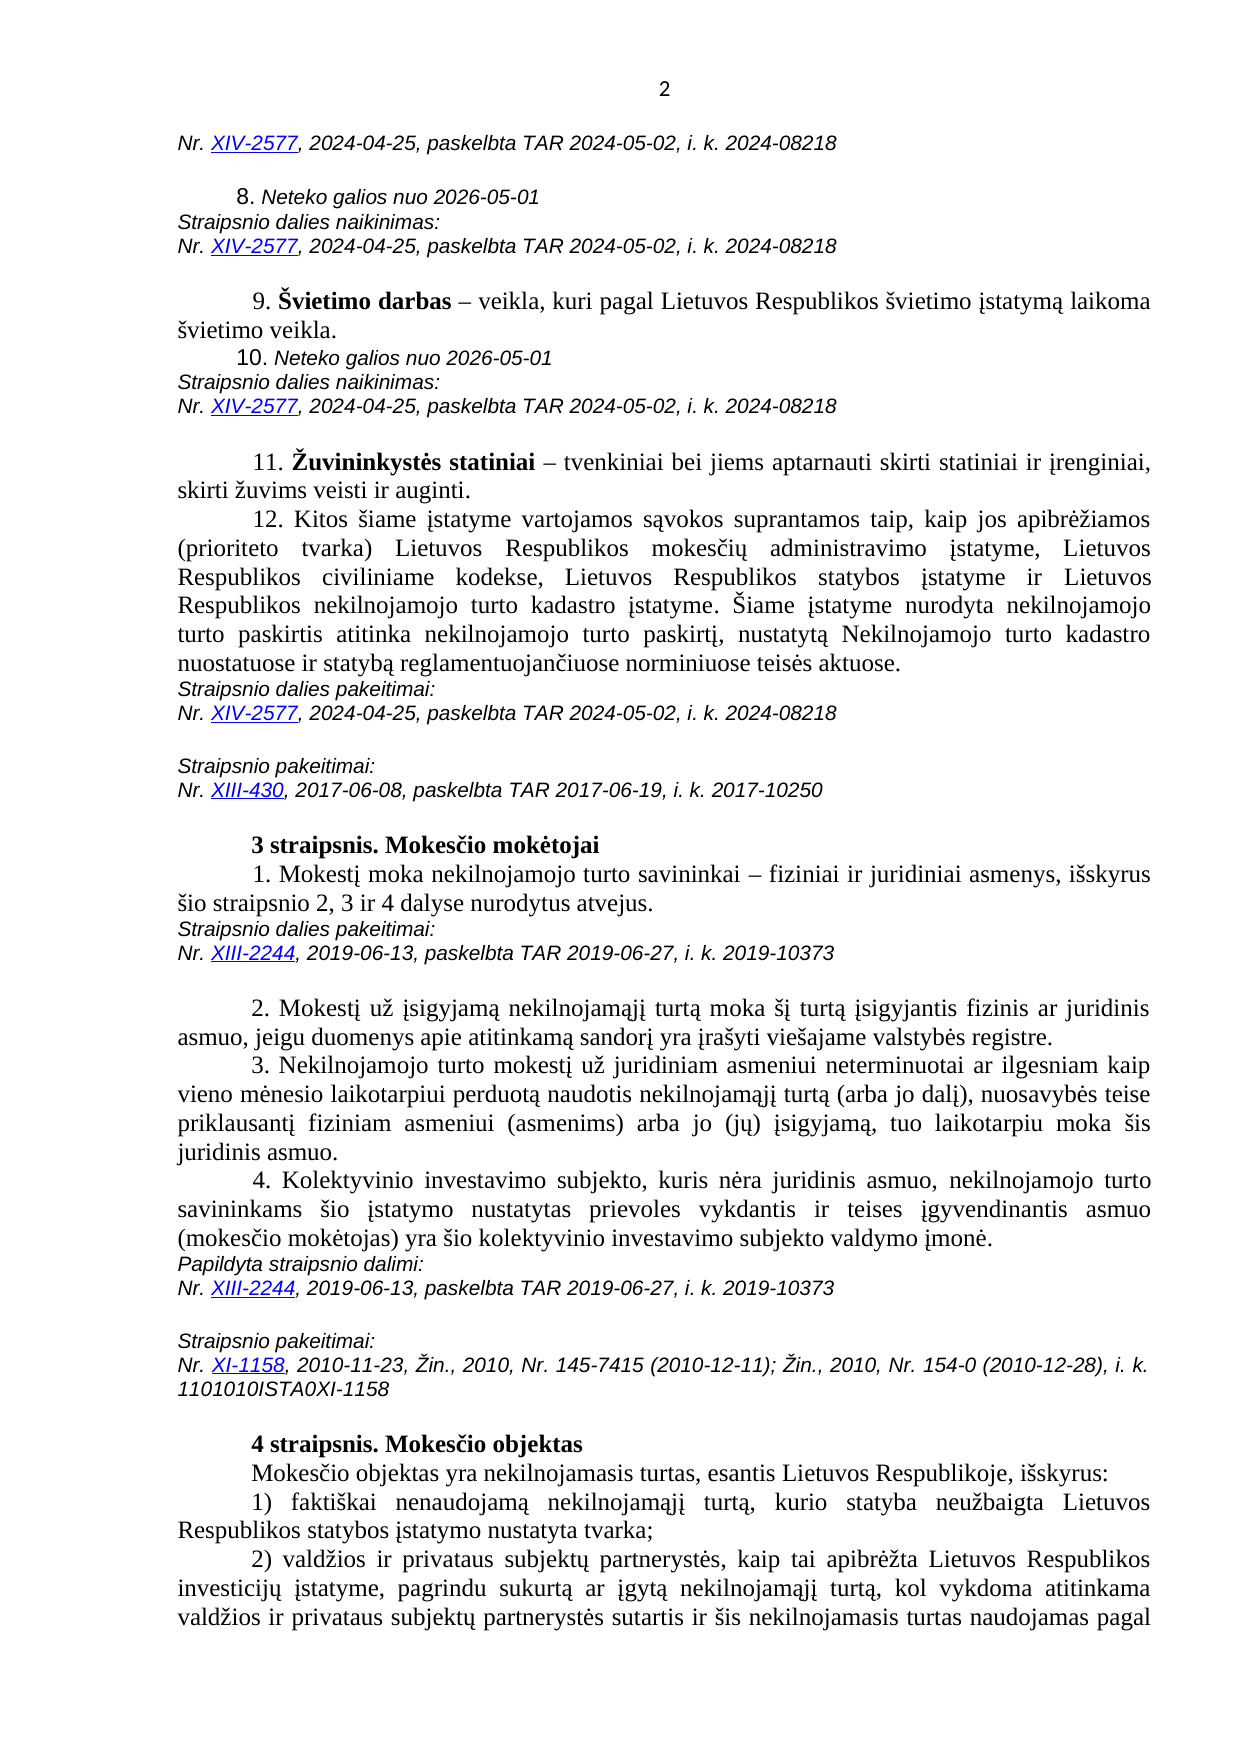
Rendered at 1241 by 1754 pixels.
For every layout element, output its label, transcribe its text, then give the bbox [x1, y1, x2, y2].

text Straipsnio dalies pakeitimai: [177, 916, 1152, 940]
text 9. Švietimo darbas – veikla, kuri pagal Lietuvos Respublikos švietimo įstatymą laikoma švietimo veikla. [177, 286, 1152, 344]
text 10. Neteko galios nuo 2026-05-01 [177, 344, 1152, 370]
text 4 straipsnis. Mokesčio objektas [177, 1429, 1152, 1458]
text Straipsnio pakeitimai: [177, 1328, 1152, 1352]
text Nr. XIII-430, 2017-06-08, paskelbta TAR 2017-06-19, i. k. 2017-10250 [177, 777, 1152, 801]
text 3. Nekilnojamojo turto mokestį už juridiniam asmeniui neterminuotai ar ilgesniam kaip vieno mėnesio laikotarpiui perduotą naudotis nekilnojamąjį turtą (arba jo dalį), nuosavybės teise priklausantį fiziniam asmeniui (asmenims) arba jo (jų) įsigyjamą, tuo laikotarpiu moka šis juridinis asmuo. [177, 1051, 1152, 1166]
text 2. Mokestį už įsigyjamą nekilnojamąjį turtą moka šį turtą įsigyjantis fizinis ar juridinis asmuo, jeigu duomenys apie atitinkamą sandorį yra įrašyti viešajame valstybės registre. [177, 993, 1152, 1051]
text 3 straipsnis. Mokesčio mokėtojai [177, 830, 1152, 859]
text Nr. XIV-2577, 2024-04-25, paskelbta TAR 2024-05-02, i. k. 2024-08218 [177, 394, 1152, 418]
text 4. Kolektyvinio investavimo subjekto, kuris nėra juridinis asmuo, nekilnojamojo turto savininkams šio įstatymo nustatytas prievoles vykdantis ir teises įgyvendinantis asmuo (mokesčio mokėtojas) yra šio kolektyvinio investavimo subjekto valdymo įmonė. [177, 1166, 1152, 1252]
text Straipsnio dalies naikinimas: [177, 210, 1152, 234]
text Straipsnio dalies pakeitimai: [177, 677, 1152, 701]
text Nr. XIII-2244, 2019-06-13, paskelbta TAR 2019-06-27, i. k. 2019-10373 [177, 940, 1152, 964]
text 11. Žuvininkystės statiniai – tvenkiniai bei jiems aptarnauti skirti statiniai ir įrenginiai, skirti žuvims veisti ir auginti. [177, 447, 1152, 504]
text 1) faktiškai nenaudojamą nekilnojamąjį turtą, kurio statyba neužbaigta Lietuvos Respublikos statybos įstatymo nustatyta tvarka; [177, 1487, 1152, 1544]
text Nr. XIV-2577, 2024-04-25, paskelbta TAR 2024-05-02, i. k. 2024-08218 [177, 234, 1152, 258]
text Straipsnio dalies naikinimas: [177, 370, 1152, 394]
text 1. Mokestį moka nekilnojamojo turto savininkai – fiziniai ir juridiniai asmenys, išskyrus šio straipsnio 2, 3 ir 4 dalyse nurodytus atvejus. [177, 859, 1152, 916]
text Nr. XIV-2577, 2024-04-25, paskelbta TAR 2024-05-02, i. k. 2024-08218 [177, 131, 1152, 154]
text 8. Neteko galios nuo 2026-05-01 [177, 183, 1152, 210]
text Nr. XIV-2577, 2024-04-25, paskelbta TAR 2024-05-02, i. k. 2024-08218 [177, 701, 1152, 725]
text Straipsnio pakeitimai: [177, 753, 1152, 777]
text 12. Kitos šiame įstatyme vartojamos sąvokos suprantamos taip, kaip jos apibrėžiamos (prioriteto tvarka) Lietuvos Respublikos mokesčių administravimo įstatyme, Lietuvos Respublikos civiliniame kodekse, Lietuvos Respublikos statybos įstatyme ir Lietuvos Respublikos nekilnojamojo turto kadastro įstatyme. Šiame įstatyme nurodyta nekilnojamojo turto paskirtis atitinka nekilnojamojo turto paskirtį, nustatytą Nekilnojamojo turto kadastro nuostatuose ir statybą reglamentuojančiuose norminiuose teisės aktuose. [177, 504, 1152, 677]
text Nr. XIII-2244, 2019-06-13, paskelbta TAR 2019-06-27, i. k. 2019-10373 [177, 1276, 1152, 1300]
text Papildyta straipsnio dalimi: [177, 1252, 1152, 1276]
text 2) valdžios ir privataus subjektų partnerystės, kaip tai apibrėžta Lietuvos Respublikos investicijų įstatyme, pagrindu sukurtą ar įgytą nekilnojamąjį turtą, kol vykdoma atitinkama valdžios ir privataus subjektų partnerystės sutartis ir šis nekilnojamasis turtas naudojamas pagal [177, 1544, 1152, 1630]
text Mokesčio objektas yra nekilnojamasis turtas, esantis Lietuvos Respublikoje, išskyrus: [177, 1458, 1152, 1487]
text Nr. XI-1158, 2010-11-23, Žin., 2010, Nr. 145-7415 (2010-12-11); Žin., 2010, Nr. 154-0 (2010-12-28), i. k. 1101010ISTA0XI-1158 [177, 1352, 1152, 1400]
